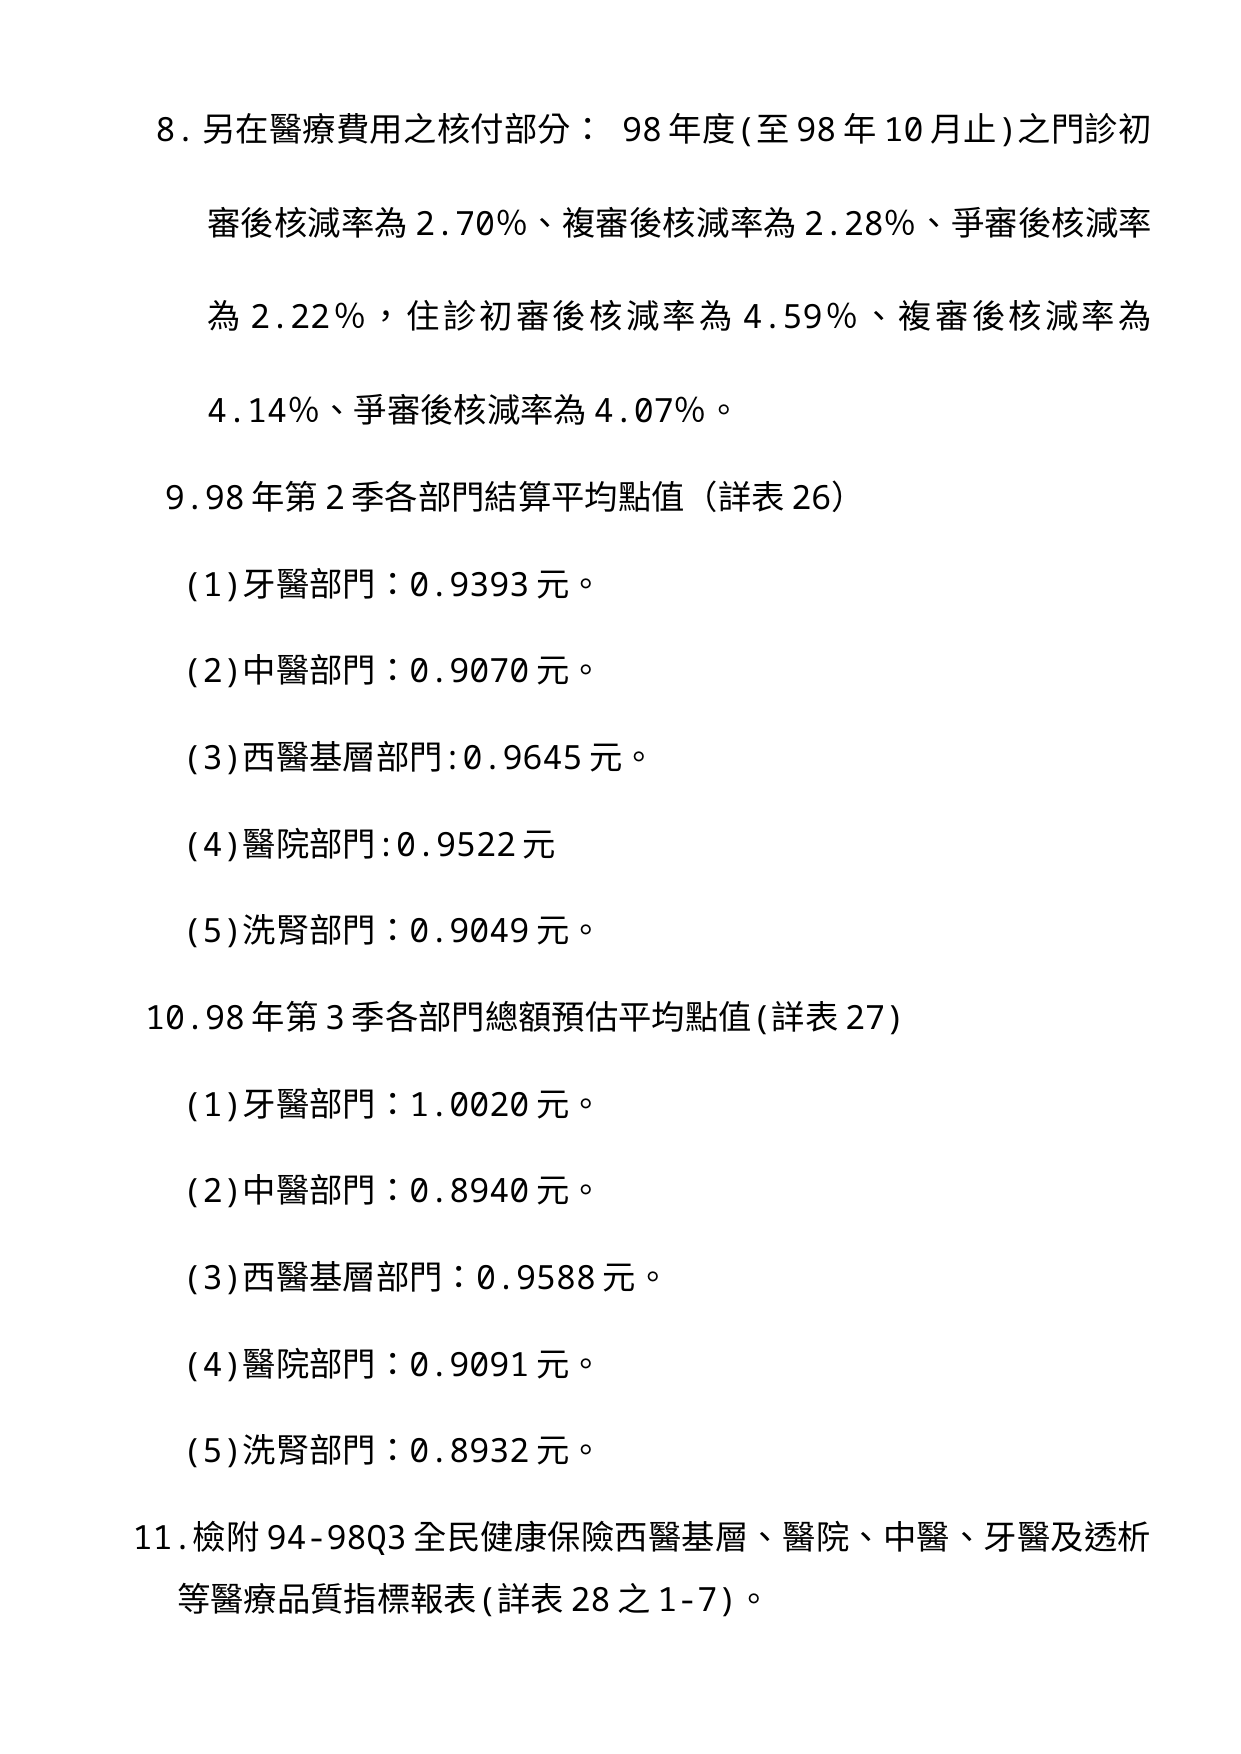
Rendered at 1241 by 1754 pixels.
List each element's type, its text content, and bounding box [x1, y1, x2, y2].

text (3)西醫基層部門：0.9588元。 [182, 1233, 1152, 1296]
text (5)洗腎部門：0.9049元。 [182, 887, 1152, 949]
text (5)洗腎部門：0.8932元。 [182, 1407, 1152, 1469]
text (3)西醫基層部門:0.9645元。 [182, 713, 1152, 776]
text 10.98年第3季各部門總額預估平均點值(詳表27) [145, 973, 1152, 1036]
text 8. 另在醫療費用之核付部分： 98年度(至98年10月止)之門診初審後核減率為2.70％、複審後核減率為2.28％、爭審後核減率為2.22％，住診初審後核減率為4.59％、複審後核減率為4.14％、爭審後核減率為4.07％。 [155, 85, 1152, 429]
text 11.檢附94-98Q3全民健康保險西醫基層、醫院、中醫、牙醫及透析等醫療品質指標報表(詳表28之1-7)。 [132, 1493, 1152, 1618]
text (1)牙醫部門：1.0020元。 [182, 1060, 1152, 1122]
text (4)醫院部門:0.9522元 [182, 800, 1152, 862]
text (4)醫院部門：0.9091元。 [182, 1320, 1152, 1382]
text (2)中醫部門：0.9070元。 [182, 627, 1152, 689]
text (1)牙醫部門：0.9393元。 [182, 540, 1152, 602]
text (2)中醫部門：0.8940元。 [182, 1147, 1152, 1209]
text 9.98年第2季各部門結算平均點值（詳表26） [164, 453, 1152, 516]
